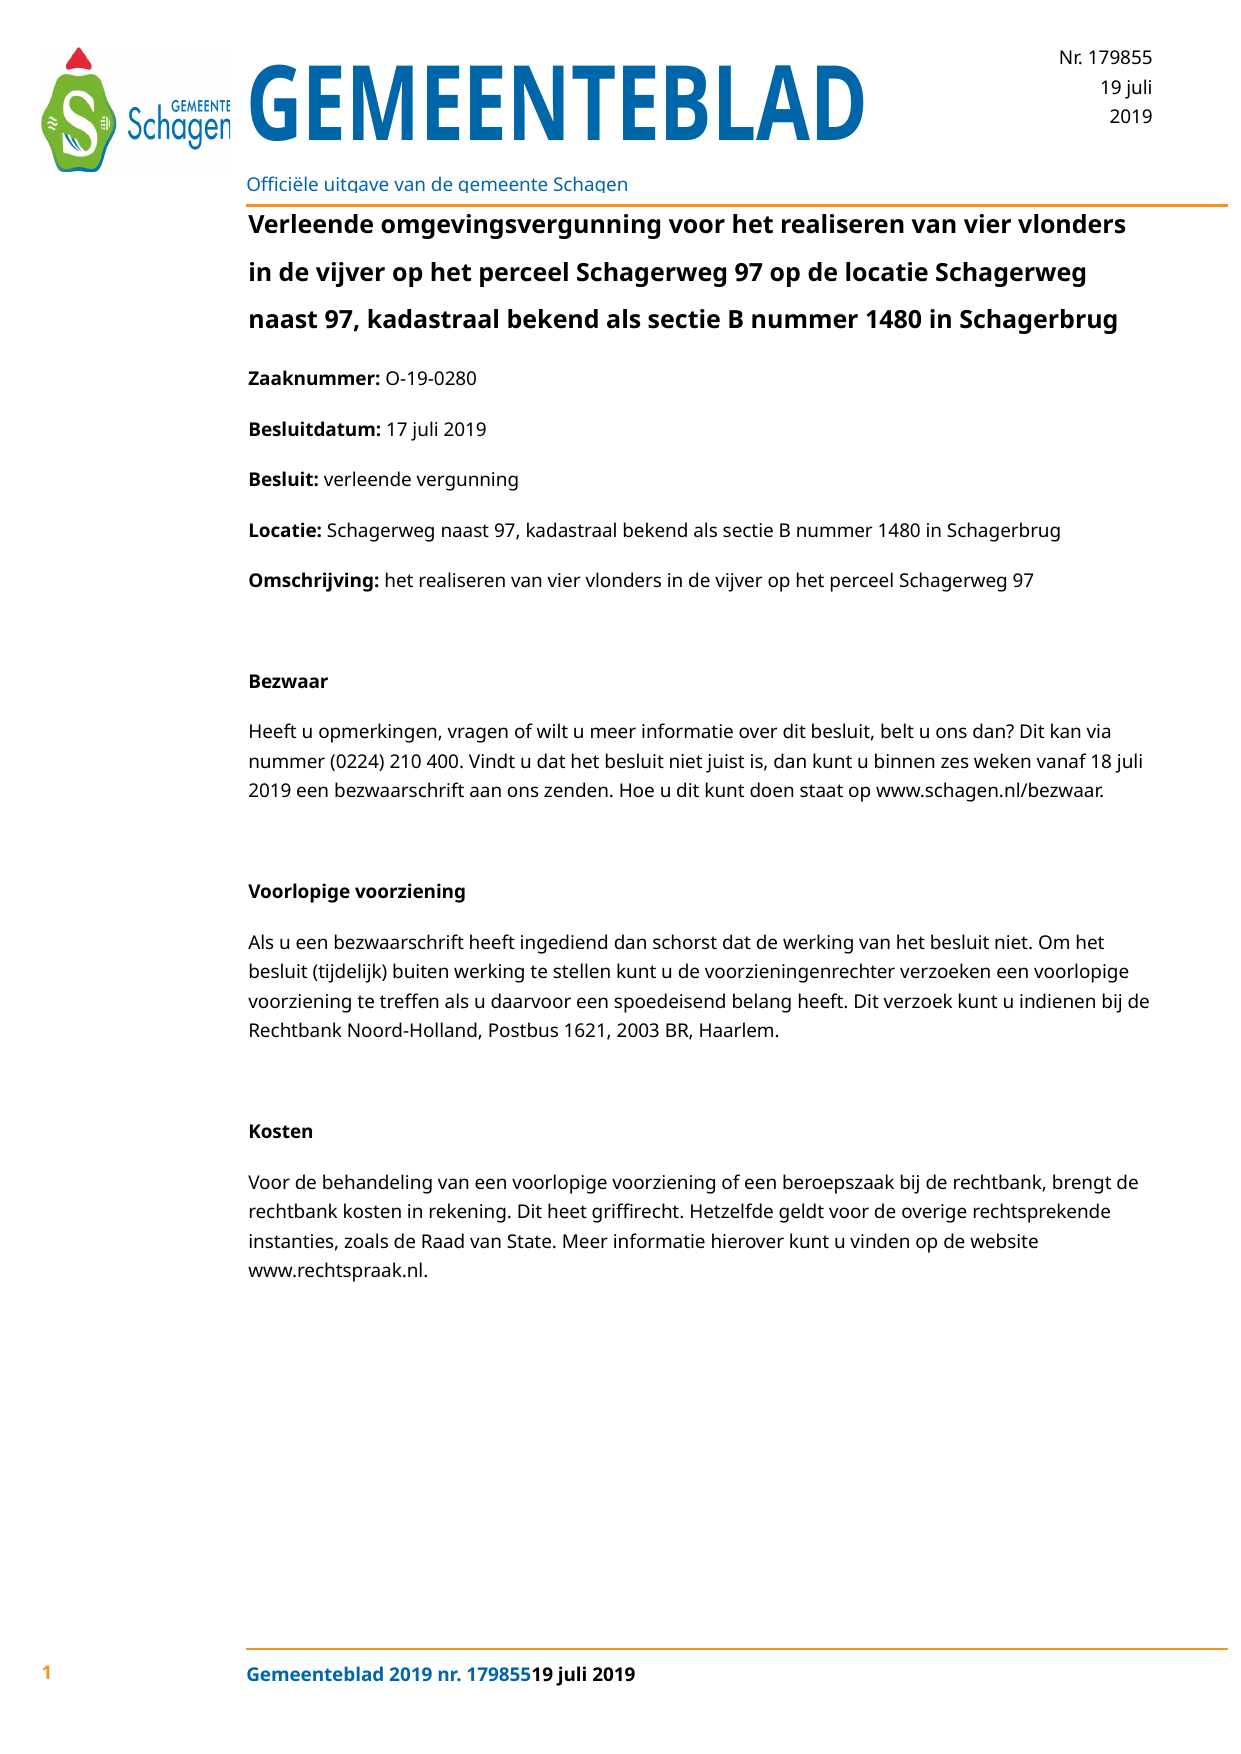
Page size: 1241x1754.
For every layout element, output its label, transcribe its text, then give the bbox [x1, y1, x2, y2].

text Kosten [248, 1118, 1152, 1144]
text Bezwaar [248, 668, 1152, 694]
text Omschrijving: het realiseren van vier vlonders in de vijver op het perceel Schagerweg 97 [248, 567, 1152, 593]
text Voor de behandeling van een voorlopige voorziening of een beroepszaak bij de rechtbank, brengt de rechtbank kosten in rekening. Dit heet griffirecht. Hetzelfde geldt voor de overige rechtsprekende instanties, zoals de Raad van State. Meer informatie hierover kunt u vinden op de website www.rechtspraak.nl. [248, 1169, 1152, 1283]
text Voorlopige voorziening [248, 878, 1152, 904]
text Als u een bezwaarschrift heeft ingediend dan schorst dat de werking van het besluit niet. Om het besluit (tijdelijk) buiten werking te stellen kunt u de voorzieningenrechter verzoeken een voorlopige voorziening te treffen als u daarvoor een spoedeisend belang heeft. Dit verzoek kunt u indienen bij de Rechtbank Noord-Holland, Postbus 1621, 2003 BR, Haarlem. [248, 929, 1152, 1043]
picture [41, 47, 231, 172]
text Locatie: Schagerweg naast 97, kadastraal bekend als sectie B nummer 1480 in Schagerbrug [248, 517, 1152, 542]
text Besluitdatum: 17 juli 2019 [248, 416, 1152, 442]
text Zaaknummer: O-19-0280 [248, 366, 1152, 391]
text Heeft u opmerkingen, vragen of wilt u meer informatie over dit besluit, belt u ons dan? Dit kan via nummer (0224) 210 400. Vindt u dat het besluit niet juist is, dan kunt u binnen zes weken vanaf 18 juli 2019 een bezwaarschrift aan ons zenden. Hoe u dit kunt doen staat op www.schagen.nl/bezwaar. [248, 718, 1152, 803]
text Verleende omgevingsvergunning voor het realiseren van vier vlonders in de vijver op het perceel Schagerweg 97 op de locatie Schagerweg naast 97, kadastraal bekend als sectie B nummer 1480 in Schagerbrug [248, 207, 1152, 336]
text Besluit: verleende vergunning [248, 466, 1152, 492]
